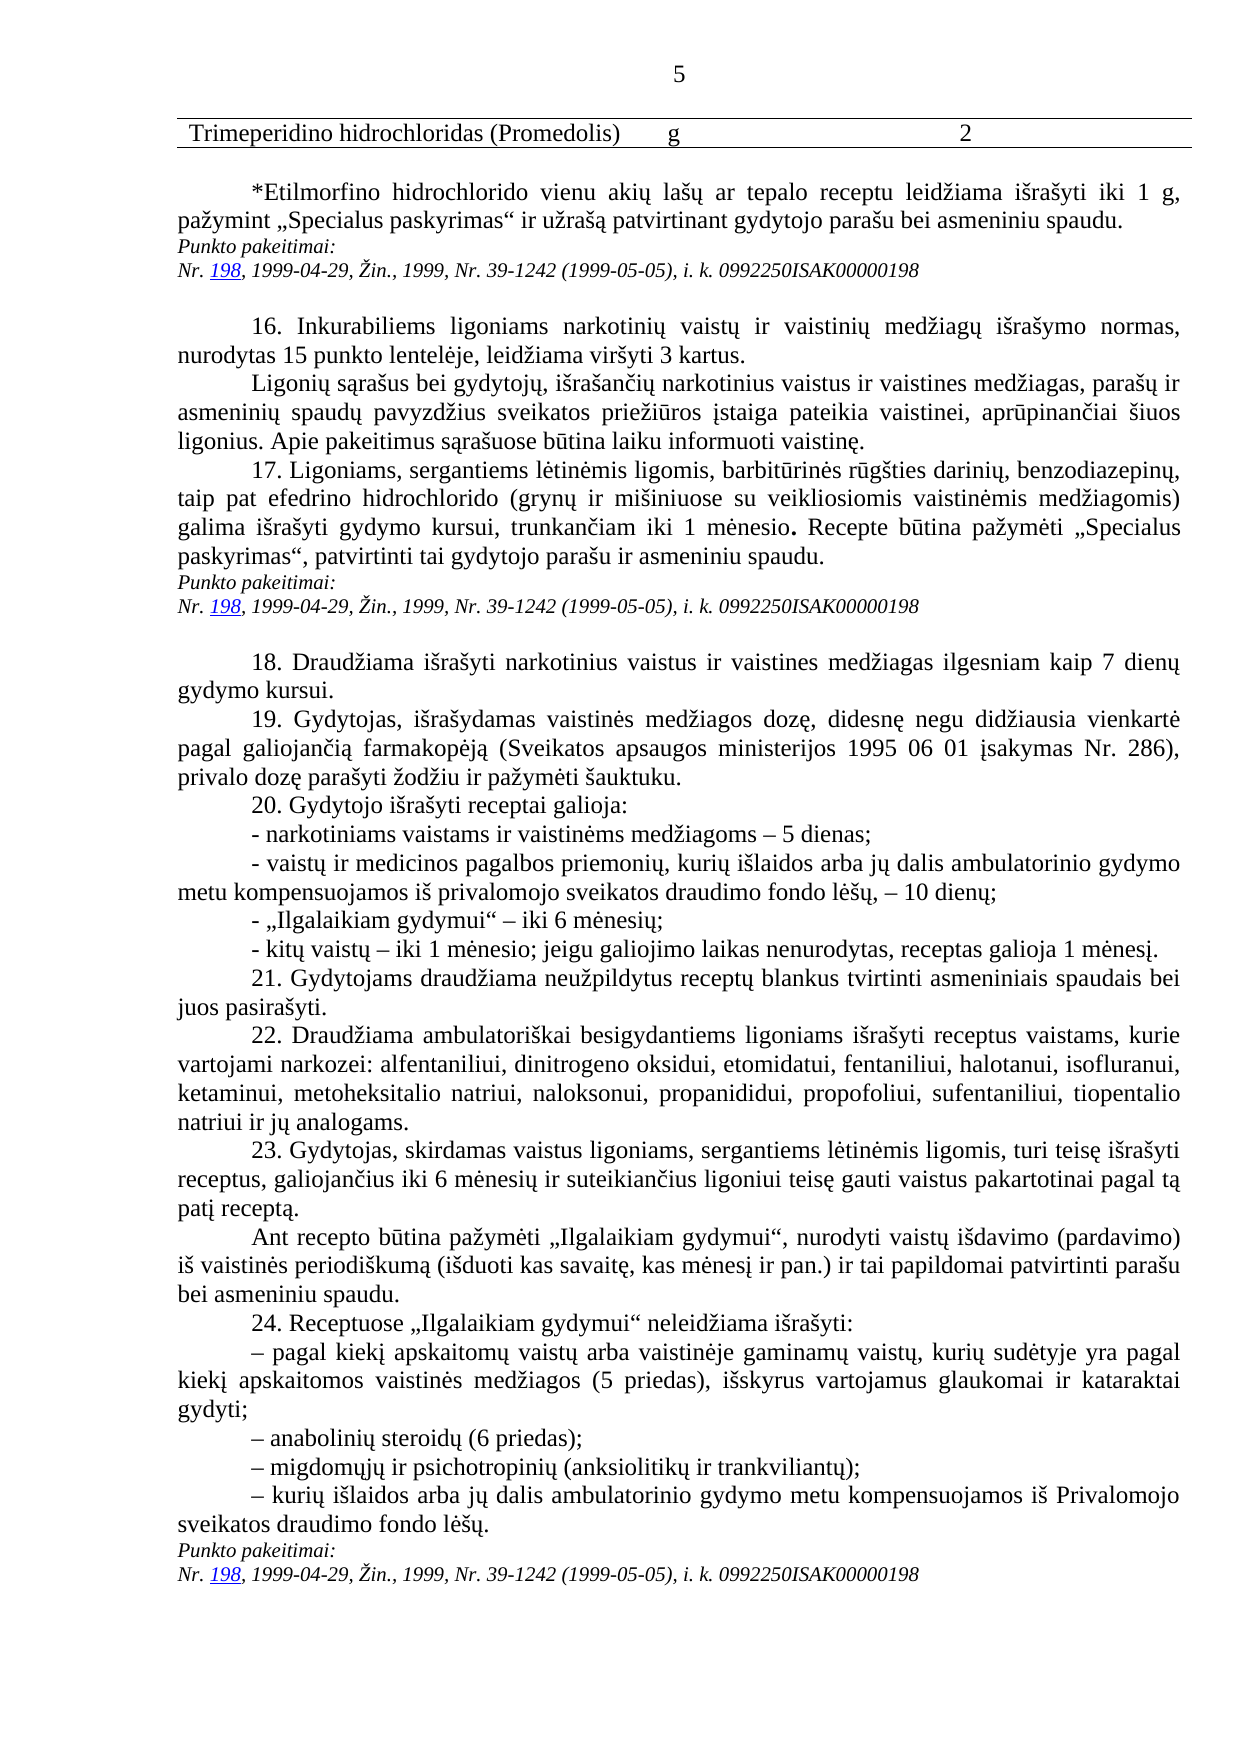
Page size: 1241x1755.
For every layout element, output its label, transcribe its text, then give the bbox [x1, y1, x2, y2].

table_cell Trimeperidino hidrochloridas (Promedolis) [177, 119, 656, 147]
text 17. Ligoniams, sergantiems lėtinėmis ligomis, barbitūrinės rūgšties darinių, benzodiazepinų, taip pat efedrino hidrochlorido (grynų ir mišiniuose su veikliosiomis vaistinėmis medžiagomis) galima išrašyti gydymo kursui, trunkančiam iki 1 mėnesio. Recepte būtina pažymėti „Specialus paskyrimas“, patvirtinti tai gydytojo parašu ir asmeniniu spaudu. [177, 455, 1181, 570]
text – anabolinių steroidų (6 priedas); [177, 1423, 1181, 1452]
text Nr. 198, 1999-04-29, Žin., 1999, Nr. 39-1242 (1999-05-05), i. k. 0992250ISAK00000198 [177, 1562, 1181, 1586]
text – kurių išlaidos arba jų dalis ambulatorinio gydymo metu kompensuojamos iš Privalomojo sveikatos draudimo fondo lėšų. [177, 1480, 1181, 1538]
text 22. Draudžiama ambulatoriškai besigydantiems ligoniams išrašyti receptus vaistams, kurie vartojami narkozei: alfentaniliui, dinitrogeno oksidui, etomidatui, fentaniliui, halotanui, isofluranui, ketaminui, metoheksitalio natriui, naloksonui, propanididui, propofoliui, sufentaniliui, tiopentalio natriui ir jų analogams. [177, 1020, 1181, 1135]
text 20. Gydytojo išrašyti receptai galioja: [177, 790, 1181, 819]
text 23. Gydytojas, skirdamas vaistus ligoniams, sergantiems lėtinėmis ligomis, turi teisę išrašyti receptus, galiojančius iki 6 mėnesių ir suteikiančius ligoniui teisę gauti vaistus pakartotinai pagal tą patį receptą. [177, 1135, 1181, 1222]
text 24. Receptuose „Ilgalaikiam gydymui“ neleidžiama išrašyti: [177, 1308, 1181, 1337]
text Punkto pakeitimai: [177, 570, 1181, 594]
text *Etilmorfino hidrochlorido vienu akių lašų ar tepalo receptu leidžiama išrašyti iki 1 g, pažymint „Specialus paskyrimas“ ir užrašą patvirtinant gydytojo parašu bei asmeniniu spaudu. [177, 177, 1181, 234]
table_cell g [656, 119, 948, 147]
text – pagal kiekį apskaitomų vaistų arba vaistinėje gaminamų vaistų, kurių sudėtyje yra pagal kiekį apskaitomos vaistinės medžiagos (5 priedas), išskyrus vartojamus glaukomai ir kataraktai gydyti; [177, 1337, 1181, 1423]
text - kitų vaistų – iki 1 mėnesio; jeigu galiojimo laikas nenurodytas, receptas galioja 1 mėnesį. [177, 934, 1181, 963]
text Ligonių sąrašus bei gydytojų, išrašančių narkotinius vaistus ir vaistines medžiagas, parašų ir asmeninių spaudų pavyzdžius sveikatos priežiūros įstaiga pateikia vaistinei, aprūpinančiai šiuos ligonius. Apie pakeitimus sąrašuose būtina laiku informuoti vaistinę. [177, 368, 1181, 455]
text 18. Draudžiama išrašyti narkotinius vaistus ir vaistines medžiagas ilgesniam kaip 7 dienų gydymo kursui. [177, 647, 1181, 704]
text 21. Gydytojams draudžiama neužpildytus receptų blankus tvirtinti asmeniniais spaudais bei juos pasirašyti. [177, 963, 1181, 1020]
text Nr. 198, 1999-04-29, Žin., 1999, Nr. 39-1242 (1999-05-05), i. k. 0992250ISAK00000198 [177, 258, 1181, 282]
text - narkotiniams vaistams ir vaistinėms medžiagoms – 5 dienas; [177, 819, 1181, 848]
text Punkto pakeitimai: [177, 1538, 1181, 1562]
text - vaistų ir medicinos pagalbos priemonių, kurių išlaidos arba jų dalis ambulatorinio gydymo metu kompensuojamos iš privalomojo sveikatos draudimo fondo lėšų, – 10 dienų; [177, 848, 1181, 905]
text 16. Inkurabiliems ligoniams narkotinių vaistų ir vaistinių medžiagų išrašymo normas, nurodytas 15 punkto lentelėje, leidžiama viršyti 3 kartus. [177, 311, 1181, 368]
text Punkto pakeitimai: [177, 234, 1181, 258]
text Nr. 198, 1999-04-29, Žin., 1999, Nr. 39-1242 (1999-05-05), i. k. 0992250ISAK00000198 [177, 594, 1181, 618]
text - „Ilgalaikiam gydymui“ – iki 6 mėnesių; [177, 905, 1181, 934]
table_cell 2 [948, 119, 1192, 147]
text 19. Gydytojas, išrašydamas vaistinės medžiagos dozę, didesnę negu didžiausia vienkartė pagal galiojančią farmakopėją (Sveikatos apsaugos ministerijos 1995 06 01 įsakymas Nr. 286), privalo dozę parašyti žodžiu ir pažymėti šauktuku. [177, 704, 1181, 790]
text Ant recepto būtina pažymėti „Ilgalaikiam gydymui“, nurodyti vaistų išdavimo (pardavimo) iš vaistinės periodiškumą (išduoti kas savaitę, kas mėnesį ir pan.) ir tai papildomai patvirtinti parašu bei asmeniniu spaudu. [177, 1222, 1181, 1308]
text – migdomųjų ir psichotropinių (anksiolitikų ir trankviliantų); [177, 1452, 1181, 1480]
